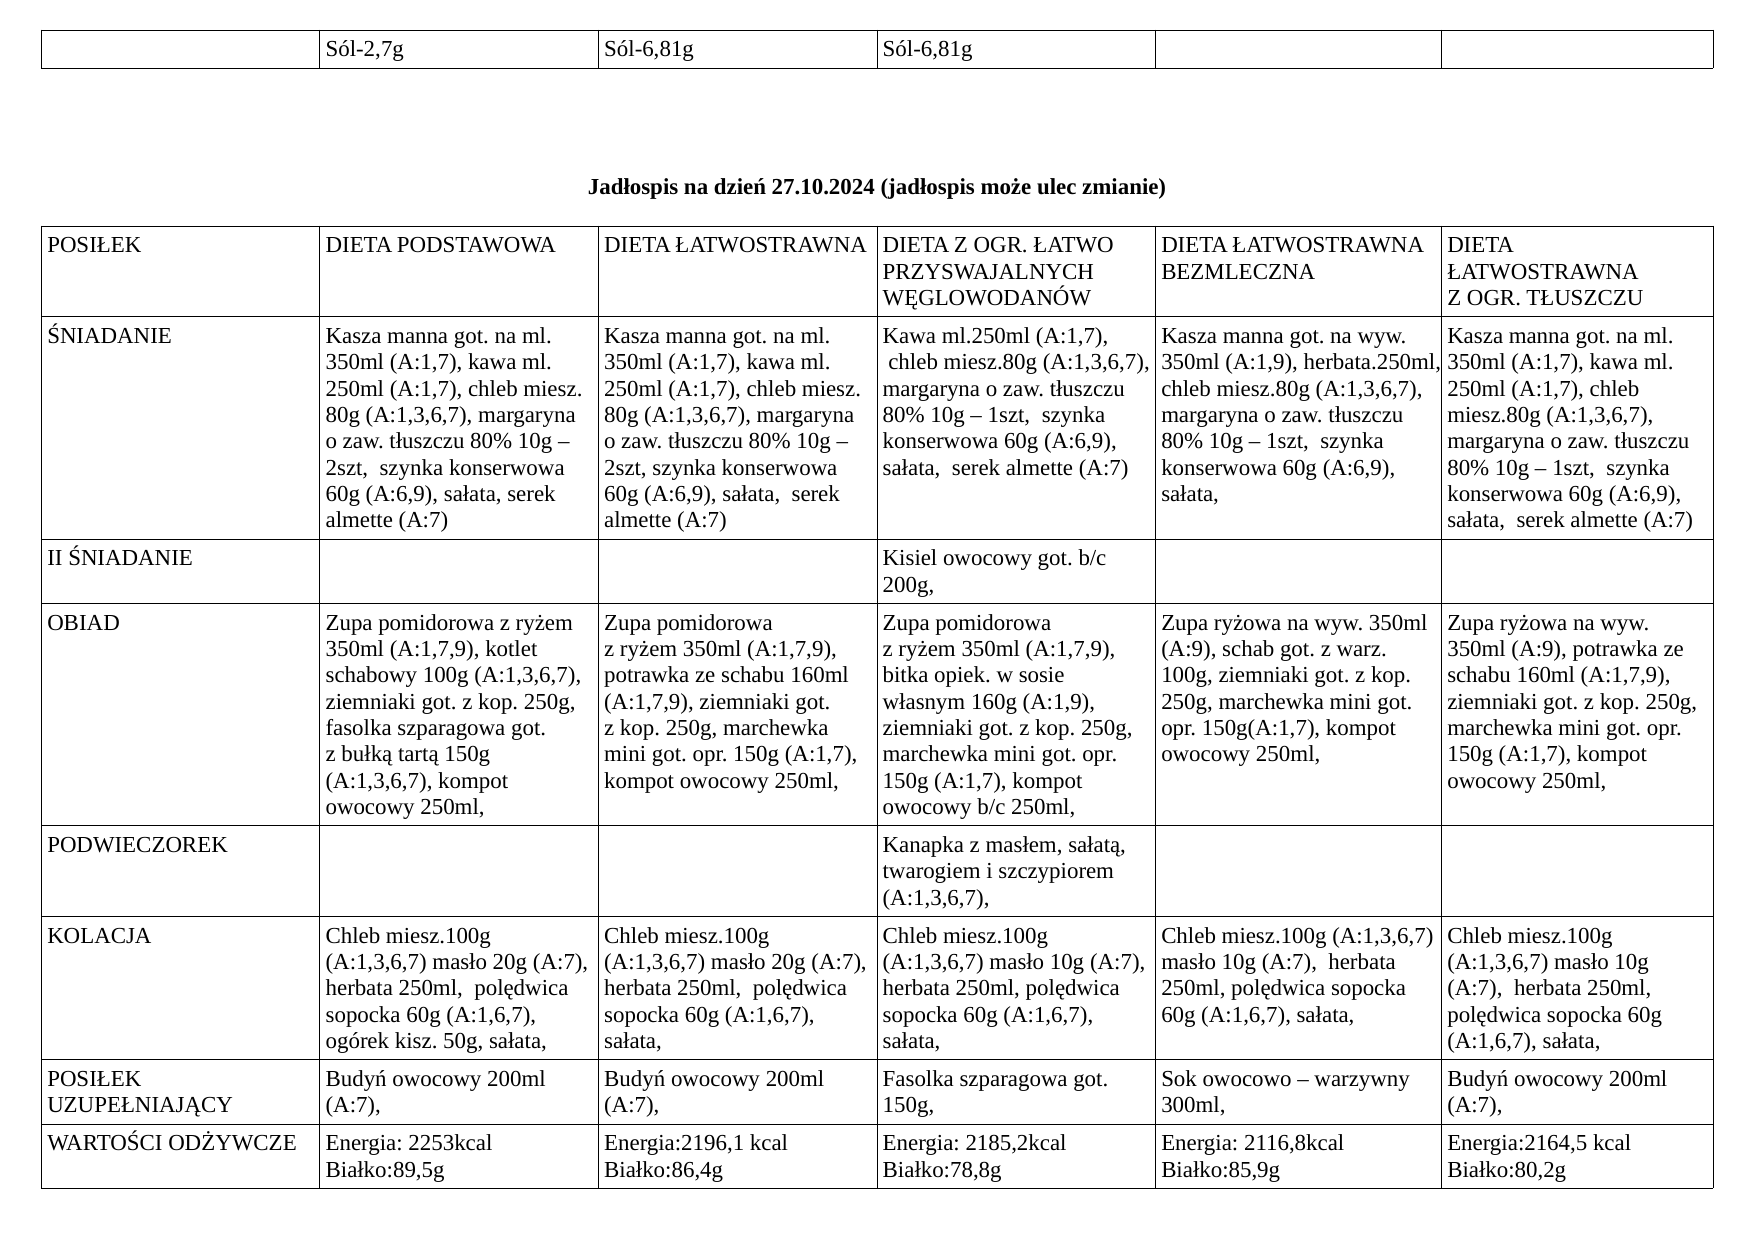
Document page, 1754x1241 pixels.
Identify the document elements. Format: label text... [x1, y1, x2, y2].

table_cell [42, 31, 319, 67]
table_cell Kasza manna got. na ml. 350ml (A:1,7), kawa ml. 250ml (A:1,7), chleb miesz. 80g (A:1,3,6,7), margaryna o zaw. tłuszczu 80% 10g – 2szt, szynka konserwowa 60g (A:6,9), sałata, serek almette (A:7) [599, 317, 877, 539]
table_cell Kasza manna got. na ml. 350ml (A:1,7), kawa ml. 250ml (A:1,7), chleb miesz.80g (A:1,3,6,7), margaryna o zaw. tłuszczu 80% 10g – 1szt, szynka konserwowa 60g (A:6,9), sałata, serek almette (A:7) [1442, 317, 1713, 539]
table_cell Zupa pomidorowa z ryżem 350ml (A:1,7,9), kotlet schabowy 100g (A:1,3,6,7), ziemniaki got. z kop. 250g, fasolka szparagowa got. z bułką tartą 150g (A:1,3,6,7), kompot owocowy 250ml, [320, 604, 598, 825]
table_cell Energia: 2116,8kcal Białko:85,9g [1156, 1125, 1441, 1188]
table_cell [1156, 540, 1441, 603]
table_cell Energia:2196,1 kcal Białko:86,4g [599, 1125, 877, 1188]
table_cell Kawa ml.250ml (A:1,7), chleb miesz.80g (A:1,3,6,7), margaryna o zaw. tłuszczu 80% 10g – 1szt, szynka konserwowa 60g (A:6,9), sałata, serek almette (A:7) [878, 317, 1155, 539]
text Jadłospis na dzień 27.10.2024 (jadłospis może ulec zmianie) [41, 173, 1713, 199]
table_cell Zupa pomidorowa z ryżem 350ml (A:1,7,9), bitka opiek. w sosie własnym 160g (A:1,9), ziemniaki got. z kop. 250g, marchewka mini got. opr. 150g (A:1,7), kompot owocowy b/c 250ml, [878, 604, 1155, 825]
table_cell [1442, 540, 1713, 603]
table_header DIETA ŁATWOSTRAWNA [599, 227, 877, 316]
table_cell Energia: 2185,2kcal Białko:78,8g [878, 1125, 1155, 1188]
table_cell Chleb miesz.100g (A:1,3,6,7) masło 10g (A:7), herbata 250ml, polędwica sopocka 60g (A:1,6,7), sałata, [878, 917, 1155, 1059]
table_cell Energia: 2253kcal Białko:89,5g [320, 1125, 598, 1188]
table_cell Zupa ryżowa na wyw. 350ml (A:9), schab got. z warz. 100g, ziemniaki got. z kop. 250g, marchewka mini got. opr. 150g(A:1,7), kompot owocowy 250ml, [1156, 604, 1441, 825]
table_cell Sól-6,81g [599, 31, 877, 67]
table_header DIETA ŁATWOSTRAWNA BEZMLECZNA [1156, 227, 1441, 316]
table_cell Chleb miesz.100g (A:1,3,6,7) masło 20g (A:7), herbata 250ml, polędwica sopocka 60g (A:1,6,7), sałata, [599, 917, 877, 1059]
table_cell Zupa ryżowa na wyw. 350ml (A:9), potrawka ze schabu 160ml (A:1,7,9), ziemniaki got. z kop. 250g, marchewka mini got. opr. 150g (A:1,7), kompot owocowy 250ml, [1442, 604, 1713, 825]
table_header DIETA PODSTAWOWA [320, 227, 598, 316]
table_cell Budyń owocowy 200ml (A:7), [599, 1060, 877, 1123]
table_cell [599, 826, 877, 916]
table_cell Fasolka szparagowa got. 150g, [878, 1060, 1155, 1123]
table_cell [320, 826, 598, 916]
table_cell [320, 540, 598, 603]
table_cell ŚNIADANIE [42, 317, 319, 539]
table_header POSIŁEK [42, 227, 319, 316]
table_header DIETA ŁATWOSTRAWNA Z OGR. TŁUSZCZU [1442, 227, 1713, 316]
table_cell [1156, 826, 1441, 916]
table_cell [1442, 826, 1713, 916]
table_cell Energia:2164,5 kcal Białko:80,2g [1442, 1125, 1713, 1188]
table_cell Sól-6,81g [878, 31, 1155, 67]
table_cell [1156, 31, 1441, 67]
table_cell Sok owocowo – warzywny 300ml, [1156, 1060, 1441, 1123]
table_cell II ŚNIADANIE [42, 540, 319, 603]
table_cell Kasza manna got. na wyw. 350ml (A:1,9), herbata.250ml, chleb miesz.80g (A:1,3,6,7), margaryna o zaw. tłuszczu 80% 10g – 1szt, szynka konserwowa 60g (A:6,9), sałata, [1156, 317, 1441, 539]
table_cell Kasza manna got. na ml. 350ml (A:1,7), kawa ml. 250ml (A:1,7), chleb miesz. 80g (A:1,3,6,7), margaryna o zaw. tłuszczu 80% 10g – 2szt, szynka konserwowa 60g (A:6,9), sałata, serek almette (A:7) [320, 317, 598, 539]
table_cell Budyń owocowy 200ml (A:7), [1442, 1060, 1713, 1123]
table_cell POSIŁEK UZUPEŁNIAJĄCY [42, 1060, 319, 1123]
table_cell Chleb miesz.100g (A:1,3,6,7) masło 10g (A:7), herbata 250ml, polędwica sopocka 60g (A:1,6,7), sałata, [1156, 917, 1441, 1059]
table_cell PODWIECZOREK [42, 826, 319, 916]
table_cell WARTOŚCI ODŻYWCZE [42, 1125, 319, 1188]
table_cell Zupa pomidorowa z ryżem 350ml (A:1,7,9), potrawka ze schabu 160ml (A:1,7,9), ziemniaki got. z kop. 250g, marchewka mini got. opr. 150g (A:1,7), kompot owocowy 250ml, [599, 604, 877, 825]
table_cell Kanapka z masłem, sałatą, twarogiem i szczypiorem (A:1,3,6,7), [878, 826, 1155, 916]
table_cell [599, 540, 877, 603]
table_header DIETA Z OGR. ŁATWO PRZYSWAJALNYCH WĘGLOWODANÓW [878, 227, 1155, 316]
table_cell Chleb miesz.100g (A:1,3,6,7) masło 20g (A:7), herbata 250ml, polędwica sopocka 60g (A:1,6,7), ogórek kisz. 50g, sałata, [320, 917, 598, 1059]
table_cell Sól-2,7g [320, 31, 598, 67]
table_cell Budyń owocowy 200ml (A:7), [320, 1060, 598, 1123]
table_cell OBIAD [42, 604, 319, 825]
table_cell KOLACJA [42, 917, 319, 1059]
table_cell [1442, 31, 1713, 67]
table_cell Kisiel owocowy got. b/c 200g, [878, 540, 1155, 603]
table_cell Chleb miesz.100g (A:1,3,6,7) masło 10g (A:7), herbata 250ml, polędwica sopocka 60g (A:1,6,7), sałata, [1442, 917, 1713, 1059]
